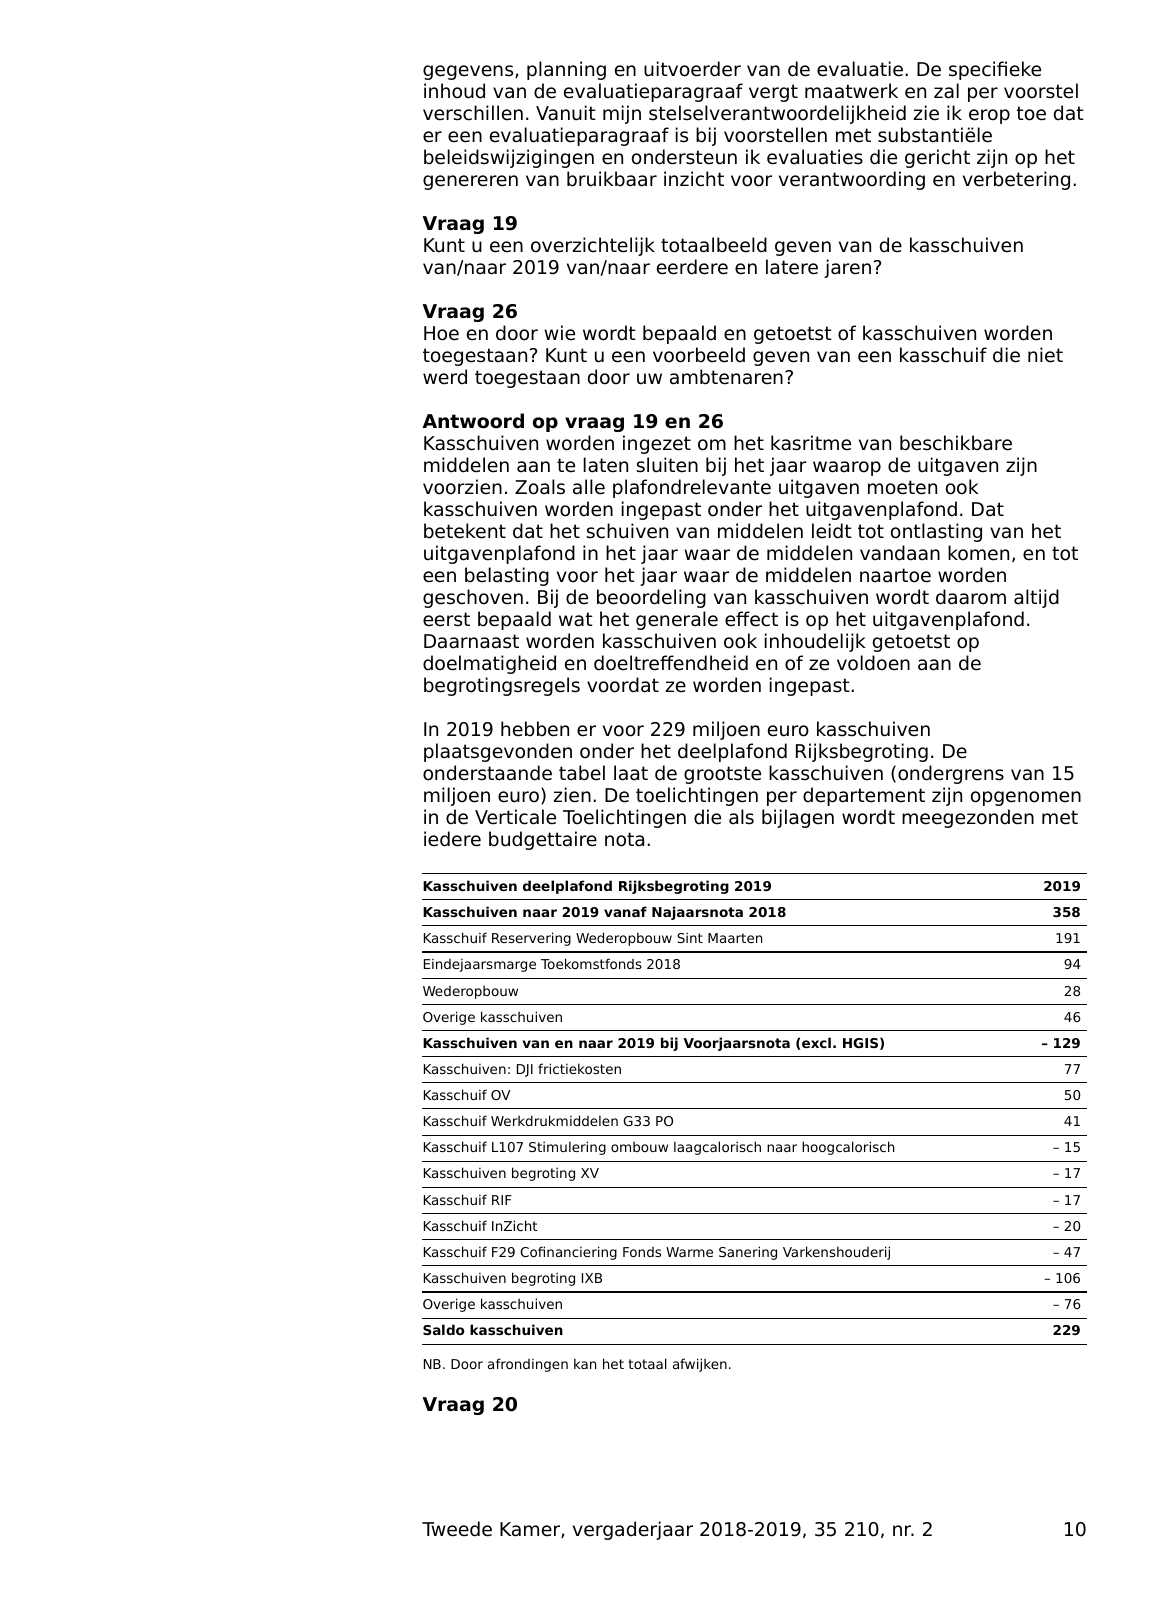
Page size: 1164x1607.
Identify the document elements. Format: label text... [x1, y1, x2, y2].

table_cell Kasschuiven van en naar 2019 bij Voorjaarsnota (excl. HGIS) [422, 1031, 954, 1056]
table_cell 94 [954, 953, 1087, 978]
table_cell Kasschuiven begroting IXB [422, 1266, 954, 1291]
table_cell – 17 [954, 1162, 1087, 1187]
table_header 2019 [954, 874, 1087, 899]
table_cell Kasschuif OV [422, 1083, 954, 1108]
table_cell Kasschuif Werkdrukmiddelen G33 PO [422, 1109, 954, 1134]
table_cell Kasschuiven naar 2019 vanaf Najaarsnota 2018 [422, 900, 954, 925]
text Vraag 26 [422, 301, 1087, 323]
table_cell Wederopbouw [422, 979, 954, 1004]
table_cell Kasschuif Reservering Wederopbouw Sint Maarten [422, 926, 954, 951]
table_cell – 15 [954, 1136, 1087, 1161]
table_cell 229 [954, 1319, 1087, 1344]
table_cell – 76 [954, 1293, 1087, 1317]
table_cell – 17 [954, 1188, 1087, 1213]
table_cell Saldo kasschuiven [422, 1319, 954, 1344]
table_cell – 129 [954, 1031, 1087, 1056]
table_cell – 47 [954, 1240, 1087, 1265]
table_cell – 20 [954, 1214, 1087, 1239]
text Antwoord op vraag 19 en 26 [422, 411, 1087, 433]
text gegevens, planning en uitvoerder van de evaluatie. De specifieke inhoud van de evaluatieparagraaf vergt maatwerk en zal per voorstel verschillen. Vanuit mijn stelselverantwoordelijkheid zie ik erop toe dat er een evaluatieparagraaf is bij voorstellen met substantiële beleidswijzigingen en ondersteun ik evaluaties die gericht zijn op het genereren van bruikbaar inzicht voor verantwoording en verbetering. [422, 59, 1087, 191]
text Vraag 20 [422, 1394, 1087, 1416]
table_cell Kasschuif InZicht [422, 1214, 954, 1239]
table_cell 50 [954, 1083, 1087, 1108]
table_cell 28 [954, 979, 1087, 1004]
text Kasschuiven worden ingezet om het kasritme van beschikbare middelen aan te laten sluiten bij het jaar waarop de uitgaven zijn voorzien. Zoals alle plafondrelevante uitgaven moeten ook kasschuiven worden ingepast onder het uitgavenplafond. Dat betekent dat het schuiven van middelen leidt tot ontlasting van het uitgavenplafond in het jaar waar de middelen vandaan komen, en tot een belasting voor het jaar waar de middelen naartoe worden geschoven. Bij de beoordeling van kasschuiven wordt daarom altijd eerst bepaald wat het generale effect is op het uitgavenplafond. Daarnaast worden kasschuiven ook inhoudelijk getoetst op doelmatigheid en doeltreffendheid en of ze voldoen aan de begrotingsregels voordat ze worden ingepast. [422, 433, 1087, 697]
table_cell Kasschuiven begroting XV [422, 1162, 954, 1187]
text Hoe en door wie wordt bepaald en getoetst of kasschuiven worden toegestaan? Kunt u een voorbeeld geven van een kasschuif die niet werd toegestaan door uw ambtenaren? [422, 323, 1087, 389]
table_cell 358 [954, 900, 1087, 925]
table_cell – 106 [954, 1266, 1087, 1291]
text Vraag 19 [422, 213, 1087, 235]
text In 2019 hebben er voor 229 miljoen euro kasschuiven plaatsgevonden onder het deelplafond Rijksbegroting. De onderstaande tabel laat de grootste kasschuiven (ondergrens van 15 miljoen euro) zien. De toelichtingen per departement zijn opgenomen in de Verticale Toelichtingen die als bijlagen wordt meegezonden met iedere budgettaire nota. [422, 719, 1087, 851]
table_cell 77 [954, 1057, 1087, 1082]
table_cell 191 [954, 926, 1087, 951]
table_cell Kasschuif RIF [422, 1188, 954, 1213]
table_cell Overige kasschuiven [422, 1005, 954, 1030]
table_cell Kasschuiven: DJI frictiekosten [422, 1057, 954, 1082]
table_header Kasschuiven deelplafond Rijksbegroting 2019 [422, 874, 954, 899]
table_cell NB. Door afrondingen kan het totaal afwijken. [422, 1345, 1087, 1372]
table_cell Kasschuif L107 Stimulering ombouw laagcalorisch naar hoogcalorisch [422, 1136, 954, 1161]
table_cell Overige kasschuiven [422, 1293, 954, 1317]
table_cell 41 [954, 1109, 1087, 1134]
table_cell Kasschuif F29 Cofinanciering Fonds Warme Sanering Varkenshouderij [422, 1240, 954, 1265]
table_cell 46 [954, 1005, 1087, 1030]
text Kunt u een overzichtelijk totaalbeeld geven van de kasschuiven van/naar 2019 van/naar eerdere en latere jaren? [422, 235, 1087, 279]
table_cell Eindejaarsmarge Toekomstfonds 2018 [422, 953, 954, 978]
